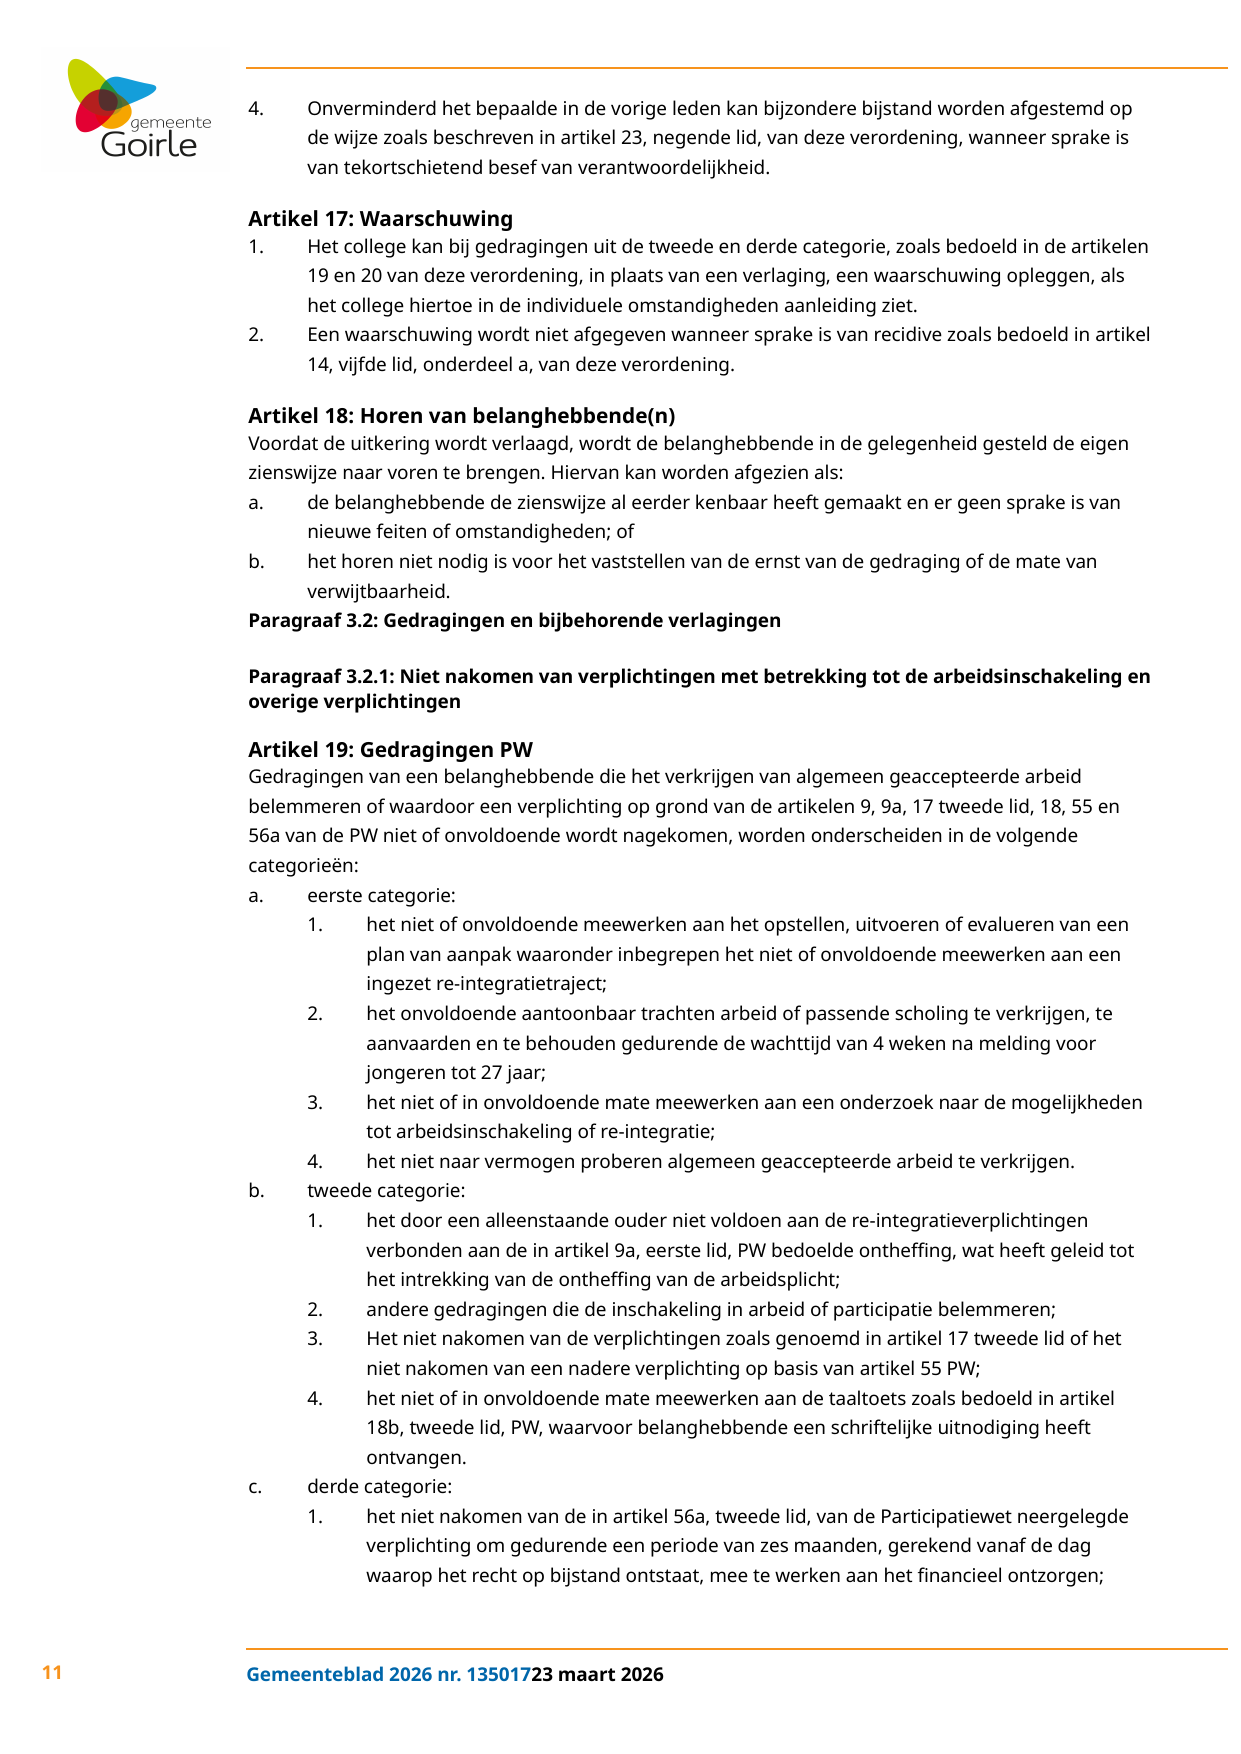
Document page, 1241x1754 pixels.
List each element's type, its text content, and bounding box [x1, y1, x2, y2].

list Het college kan bij gedragingen uit de tweede en derde categorie, zoals bedoeld in de artikelen 19 en 20 van deze verordening, in plaats van een verlaging, een waarschuwing opleggen, als het college hiertoe in de individuele omstandigheden aanleiding ziet. [248, 233, 1152, 318]
list de belanghebbende de zienswijze al eerder kenbaar heeft gemaakt en er geen sprake is van nieuwe feiten of omstandigheden; of [248, 489, 1152, 544]
list het niet of in onvoldoende mate meewerken aan de taaltoets zoals bedoeld in artikel 18b, tweede lid, PW, waarvoor belanghebbende een schriftelijke uitnodiging heeft ontvangen. [307, 1385, 1152, 1470]
list het niet naar vermogen proberen algemeen geaccepteerde arbeid te verkrijgen. [307, 1148, 1152, 1174]
text Gedragingen van een belanghebbende die het verkrijgen van algemeen geaccepteerde arbeid belemmeren of waardoor een verplichting op grond van de artikelen 9, 9a, 17 tweede lid, 18, 55 en 56a van de PW niet of onvoldoende wordt nagekomen, worden onderscheiden in de volgende categorieën: [248, 763, 1152, 878]
list Onverminderd het bepaalde in de vorige leden kan bijzondere bijstand worden afgestemd op de wijze zoals beschreven in artikel 23, negende lid, van deze verordening, wanneer sprake is van tekortschietend besef van verantwoordelijkheid. [248, 95, 1152, 180]
list het door een alleenstaande ouder niet voldoen aan de re-integratieverplichtingen verbonden aan de in artikel 9a, eerste lid, PW bedoelde ontheffing, wat heeft geleid tot het intrekking van de ontheffing van de arbeidsplicht; [307, 1207, 1152, 1292]
text Paragraaf 3.2.1: Niet nakomen van verplichtingen met betrekking tot de arbeidsinschakeling en overige verplichtingen [248, 663, 1152, 714]
list tweede categorie: [248, 1178, 1152, 1203]
list Een waarschuwing wordt niet afgegeven wanneer sprake is van recidive zoals bedoeld in artikel 14, vijfde lid, onderdeel a, van deze verordening. [248, 322, 1152, 377]
text Voordat de uitkering wordt verlaagd, wordt de belanghebbende in de gelegenheid gesteld de eigen zienswijze naar voren te brengen. Hiervan kan worden afgezien als: [248, 430, 1152, 485]
list het horen niet nodig is voor het vaststellen van de ernst van de gedraging of de mate van verwijtbaarheid. [248, 548, 1152, 604]
picture [41, 47, 231, 172]
text Artikel 19: Gedragingen PW [248, 735, 1152, 763]
text Artikel 18: Horen van belanghebbende(n) [248, 402, 1152, 430]
list derde categorie: [248, 1473, 1152, 1499]
text Artikel 17: Waarschuwing [248, 204, 1152, 233]
text Paragraaf 3.2: Gedragingen en bijbehorende verlagingen [248, 607, 1152, 633]
list andere gedragingen die de inschakeling in arbeid of participatie belemmeren; [307, 1296, 1152, 1322]
list het niet of onvoldoende meewerken aan het opstellen, uitvoeren of evalueren van een plan van aanpak waaronder inbegrepen het niet of onvoldoende meewerken aan een ingezet re-integratietraject; [307, 911, 1152, 996]
list het niet of in onvoldoende mate meewerken aan een onderzoek naar de mogelijkheden tot arbeidsinschakeling of re-integratie; [307, 1089, 1152, 1144]
list het niet nakomen van de in artikel 56a, tweede lid, van de Participatiewet neergelegde verplichting om gedurende een periode van zes maanden, gerekend vanaf de dag waarop het recht op bijstand ontstaat, mee te werken aan het financieel ontzorgen; [307, 1503, 1152, 1588]
list eerste categorie: [248, 882, 1152, 908]
list het onvoldoende aantoonbaar trachten arbeid of passende scholing te verkrijgen, te aanvaarden en te behouden gedurende de wachttijd van 4 weken na melding voor jongeren tot 27 jaar; [307, 1000, 1152, 1085]
list Het niet nakomen van de verplichtingen zoals genoemd in artikel 17 tweede lid of het niet nakomen van een nadere verplichting op basis van artikel 55 PW; [307, 1326, 1152, 1381]
